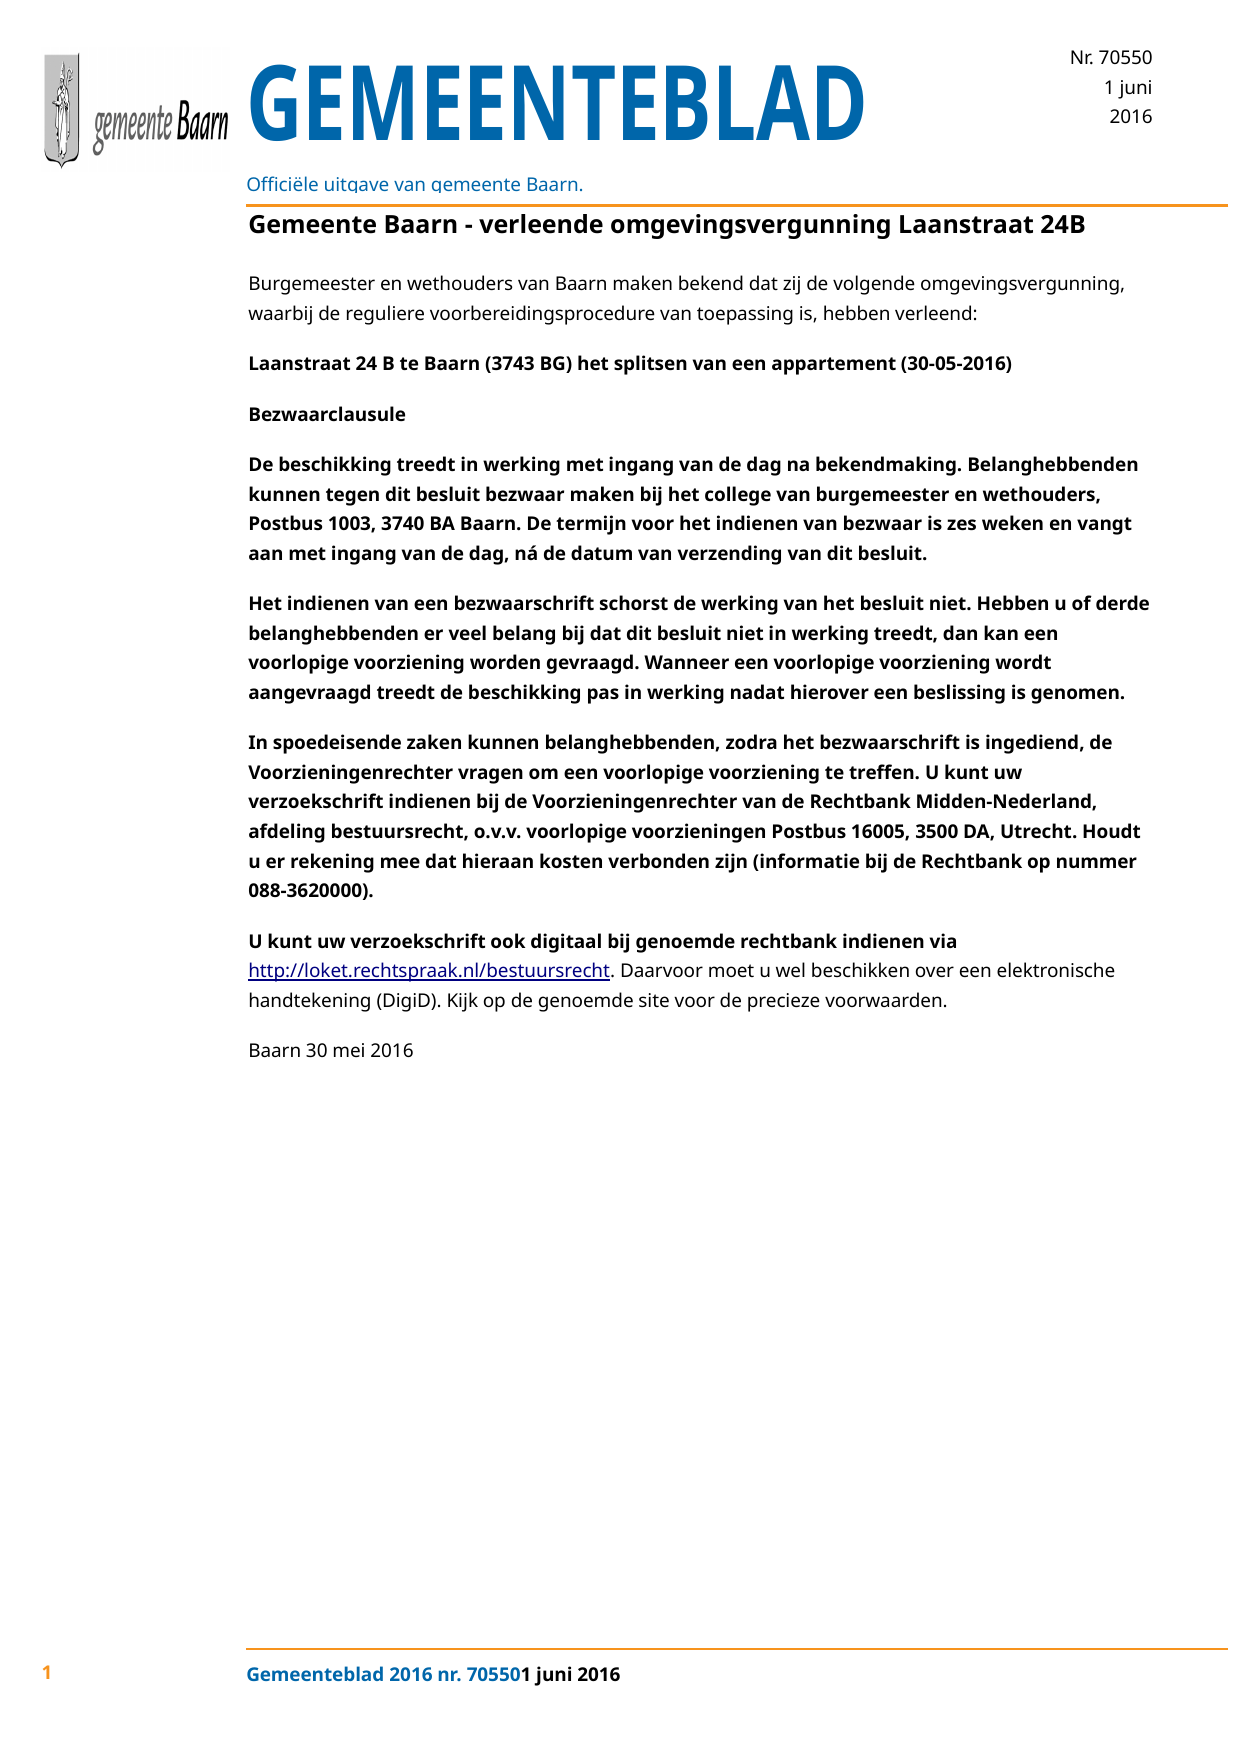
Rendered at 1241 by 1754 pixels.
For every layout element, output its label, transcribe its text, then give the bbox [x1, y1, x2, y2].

picture [41, 47, 231, 172]
text In spoedeisende zaken kunnen belanghebbenden, zodra het bezwaarschrift is ingediend, de Voorzieningenrechter vragen om een voorlopige voorziening te treffen. U kunt uw verzoekschrift indienen bij de Voorzieningenrechter van de Rechtbank Midden-Nederland, afdeling bestuursrecht, o.v.v. voorlopige voorzieningen Postbus 16005, 3500 DA, Utrecht. Houdt u er rekening mee dat hieraan kosten verbonden zijn (informatie bij de Rechtbank op nummer 088-3620000). [248, 729, 1152, 903]
text U kunt uw verzoekschrift ook digitaal bij genoemde rechtbank indienen via http://loket.rechtspraak.nl/bestuursrecht. Daarvoor moet u wel beschikken over een elektronische handtekening (DigiD). Kijk op de genoemde site voor de precieze voorwaarden. [248, 928, 1152, 1013]
text Het indienen van een bezwaarschrift schorst de werking van het besluit niet. Hebben u of derde belanghebbenden er veel belang bij dat dit besluit niet in werking treedt, dan kan een voorlopige voorziening worden gevraagd. Wanneer een voorlopige voorziening wordt aangevraagd treedt de beschikking pas in werking nadat hierover een beslissing is genomen. [248, 590, 1152, 705]
text Laanstraat 24 B te Baarn (3743 BG) het splitsen van een appartement (30-05-2016) [248, 350, 1152, 376]
text Baarn 30 mei 2016 [248, 1037, 1152, 1063]
text Gemeente Baarn - verleende omgevingsvergunning Laanstraat 24B [248, 207, 1152, 241]
text Bezwaarclausule [248, 401, 1152, 426]
text De beschikking treedt in werking met ingang van de dag na bekendmaking. Belanghebbenden kunnen tegen dit besluit bezwaar maken bij het college van burgemeester en wethouders, Postbus 1003, 3740 BA Baarn. De termijn voor het indienen van bezwaar is zes weken en vangt aan met ingang van de dag, ná de datum van verzending van dit besluit. [248, 451, 1152, 566]
text Burgemeester en wethouders van Baarn maken bekend dat zij de volgende omgevingsvergunning, waarbij de reguliere voorbereidingsprocedure van toepassing is, hebben verleend: [248, 270, 1152, 326]
